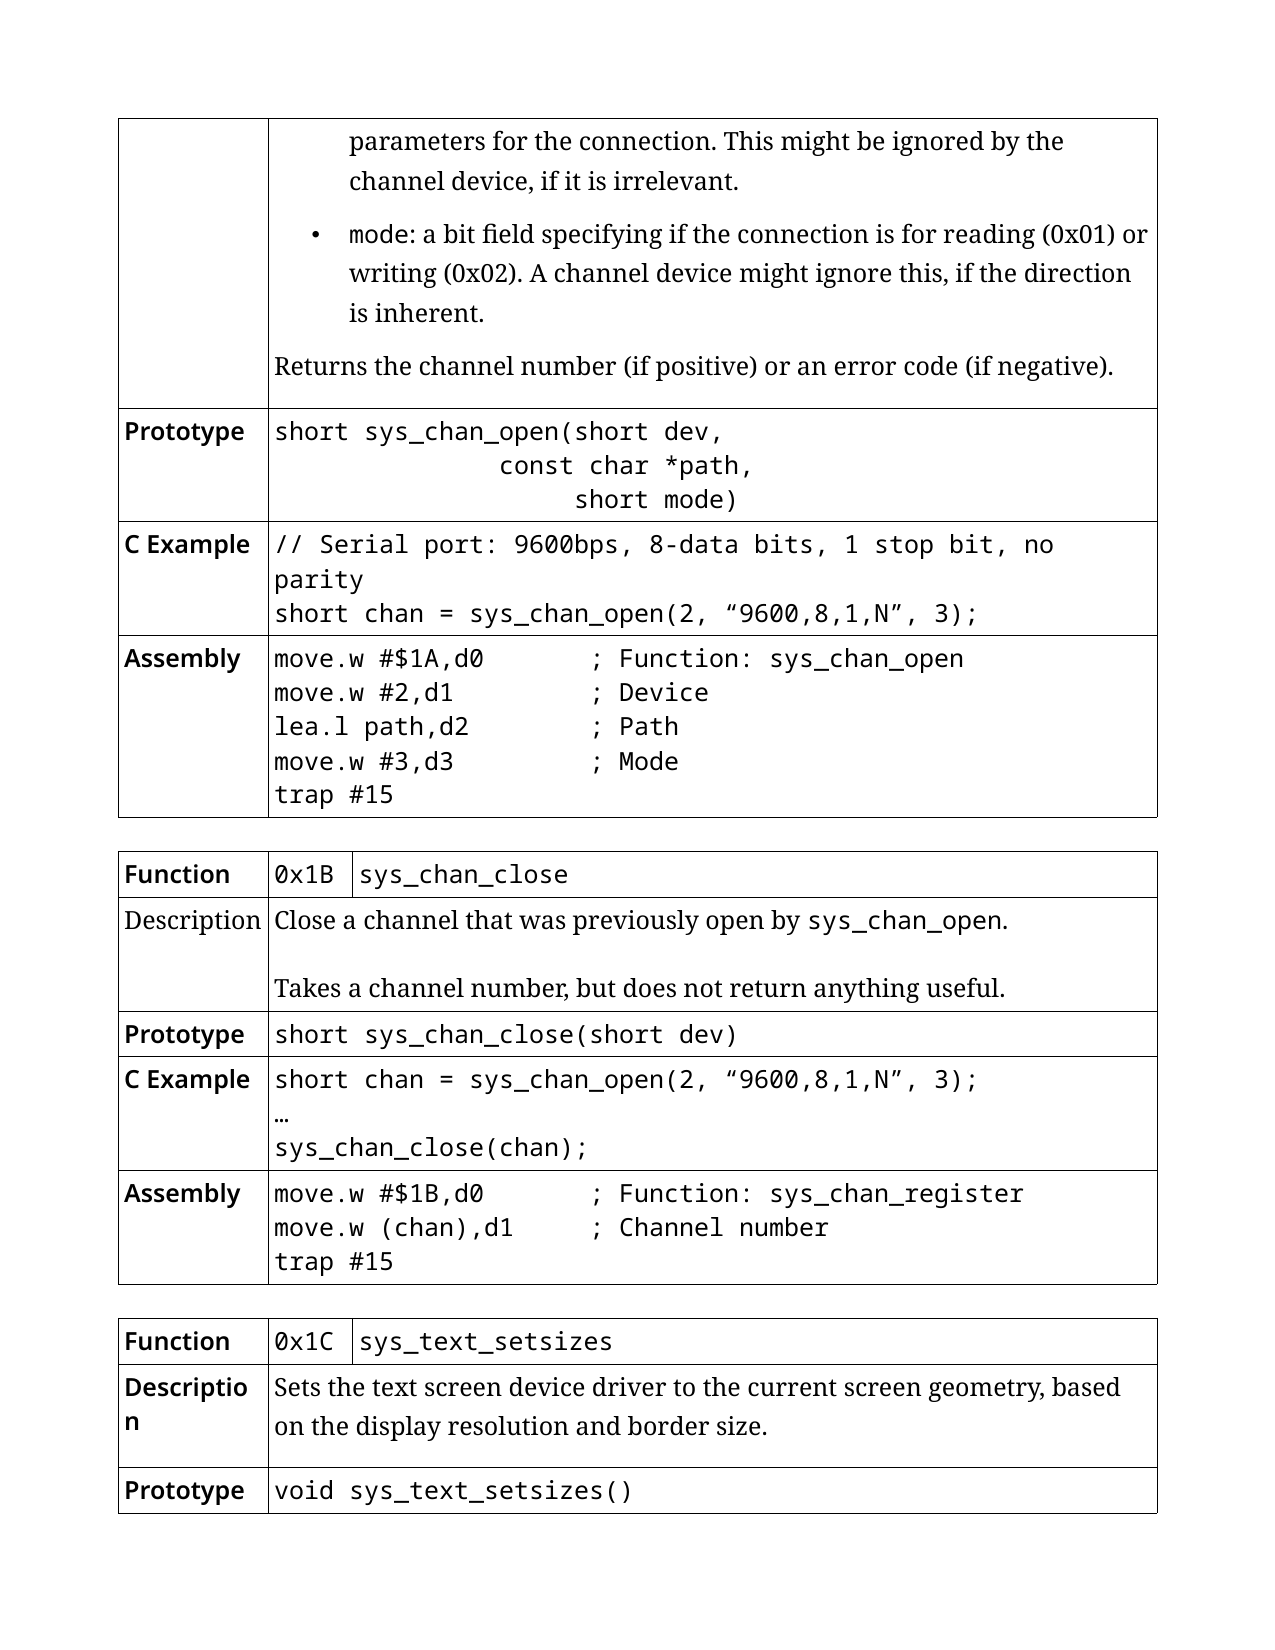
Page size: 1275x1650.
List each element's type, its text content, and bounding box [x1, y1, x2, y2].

table_cell move.w #$1B,d0 ; Function: sys_chan_register move.w (chan),d1 ; Channel number trap #15 [269, 1171, 1157, 1284]
table_cell C Example [119, 1057, 268, 1170]
table_cell Assembly [119, 636, 268, 817]
table_header Function [119, 1319, 268, 1363]
table_cell Close a channel that was previously open by sys_chan_open. Takes a channel number, but does not return anything useful. [269, 898, 1157, 1011]
table_cell Prototype [119, 1012, 268, 1056]
table_cell Prototype [119, 1468, 268, 1513]
table_header 0x1C [269, 1319, 352, 1363]
table_cell // Serial port: 9600bps, 8-data bits, 1 stop bit, no parity short chan = sys_chan_open(2, “9600,8,1,N”, 3); [269, 522, 1157, 635]
table_header sys_chan_close [353, 852, 1157, 897]
table_cell C Example [119, 522, 268, 635]
table_cell Prototype [119, 409, 268, 521]
table_cell short sys_chan_open(short dev, const char *path, short mode) [269, 409, 1157, 521]
table_cell Assembly [119, 1171, 268, 1284]
table_cell [119, 119, 268, 408]
table_header sys_text_setsizes [353, 1319, 1157, 1363]
table_cell parameters for the connection. This might be ignored by the channel device, if it is irrelevant. mode: a bit field specifying if the connection is for reading (0x01) or writing (0x02). A channel device might ignore this, if the direction is inherent. Returns the channel number (if positive) or an error code (if negative). [269, 119, 1157, 408]
table_cell move.w #$1A,d0 ; Function: sys_chan_open move.w #2,d1 ; Device lea.l path,d2 ; Path move.w #3,d3 ; Mode trap #15 [269, 636, 1157, 817]
table_cell Description [119, 1365, 268, 1467]
table_cell void sys_text_setsizes() [269, 1468, 1157, 1513]
table_header Function [119, 852, 268, 897]
table_cell Description [119, 898, 268, 1011]
table_cell short sys_chan_close(short dev) [269, 1012, 1157, 1056]
table_cell Sets the text screen device driver to the current screen geometry, based on the display resolution and border size. [269, 1365, 1157, 1467]
table_header 0x1B [269, 852, 352, 897]
table_cell short chan = sys_chan_open(2, “9600,8,1,N”, 3); … sys_chan_close(chan); [269, 1057, 1157, 1170]
